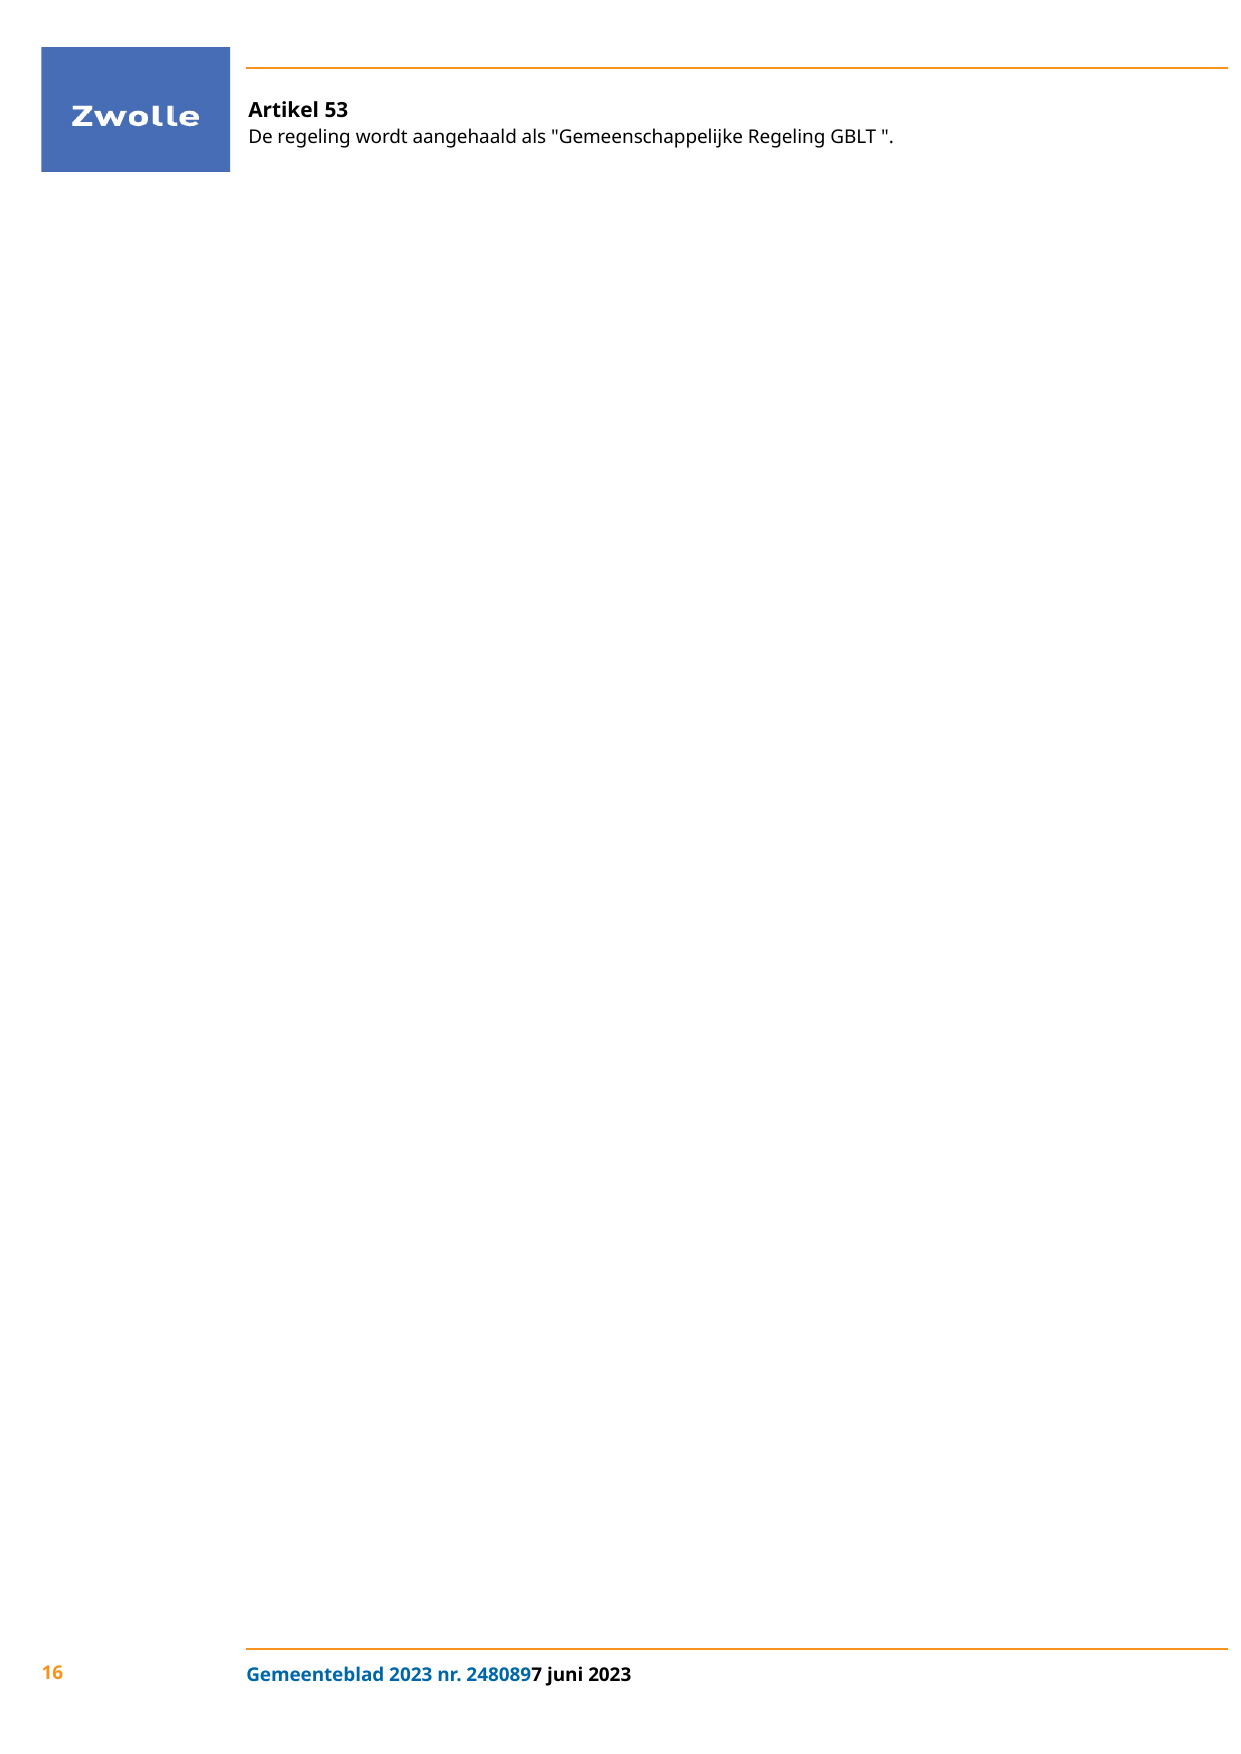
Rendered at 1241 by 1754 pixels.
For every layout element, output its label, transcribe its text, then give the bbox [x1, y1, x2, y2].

picture [41, 47, 231, 172]
text De regeling wordt aangehaald als "Gemeenschappelijke Regeling GBLT ". [248, 123, 1152, 149]
text Artikel 53 [248, 95, 1152, 123]
